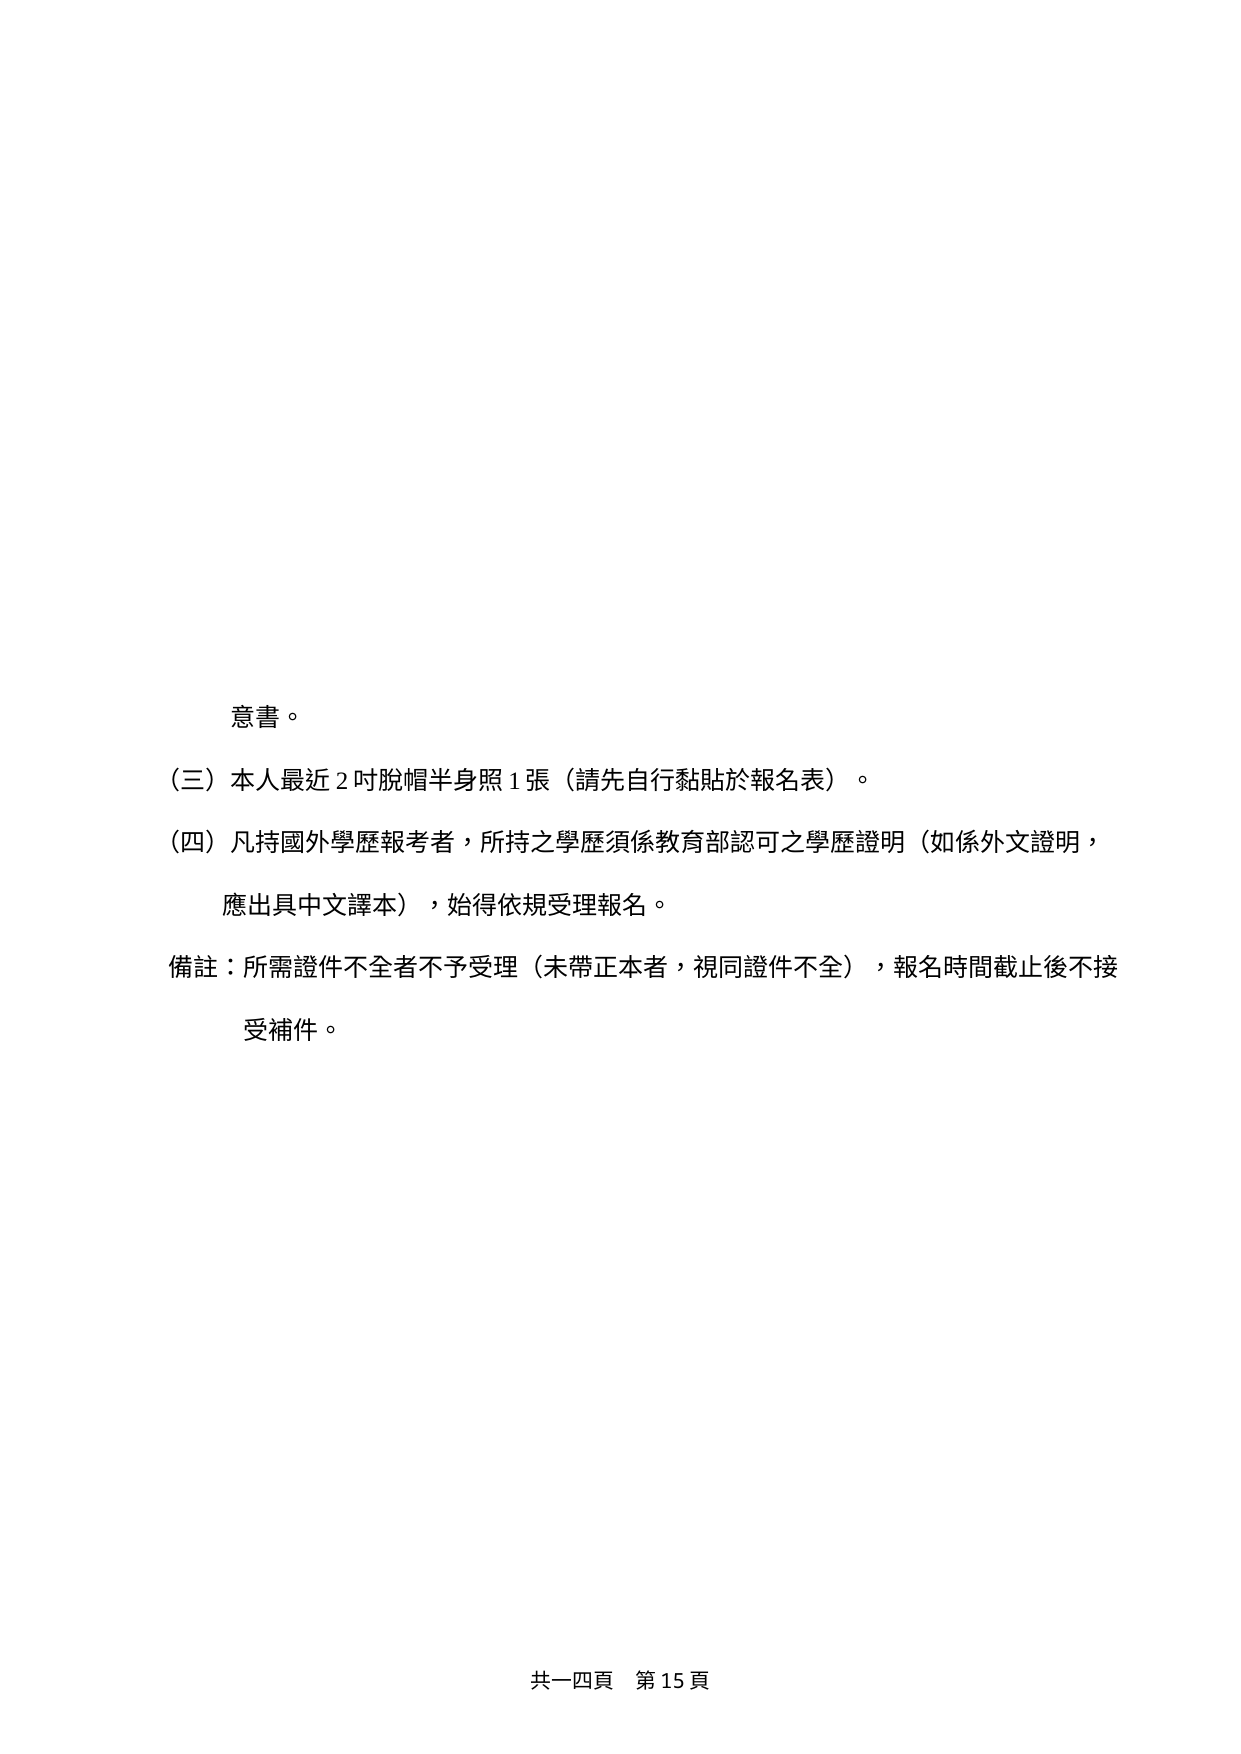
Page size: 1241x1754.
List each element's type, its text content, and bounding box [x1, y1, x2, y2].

text （三）本人最近2吋脫帽半身照1張（請先自行黏貼於報名表）。 [156, 737, 1122, 799]
text （四）凡持國外學歷報考者，所持之學歷須係教育部認可之學歷證明（如係外文證明，應出具中文譯本），始得依規受理報名。 [156, 799, 1122, 924]
text 意書。 [156, 674, 1122, 737]
text 備註：所需證件不全者不予受理（未帶正本者，視同證件不全），報名時間截止後不接受補件。 [168, 924, 1122, 1049]
